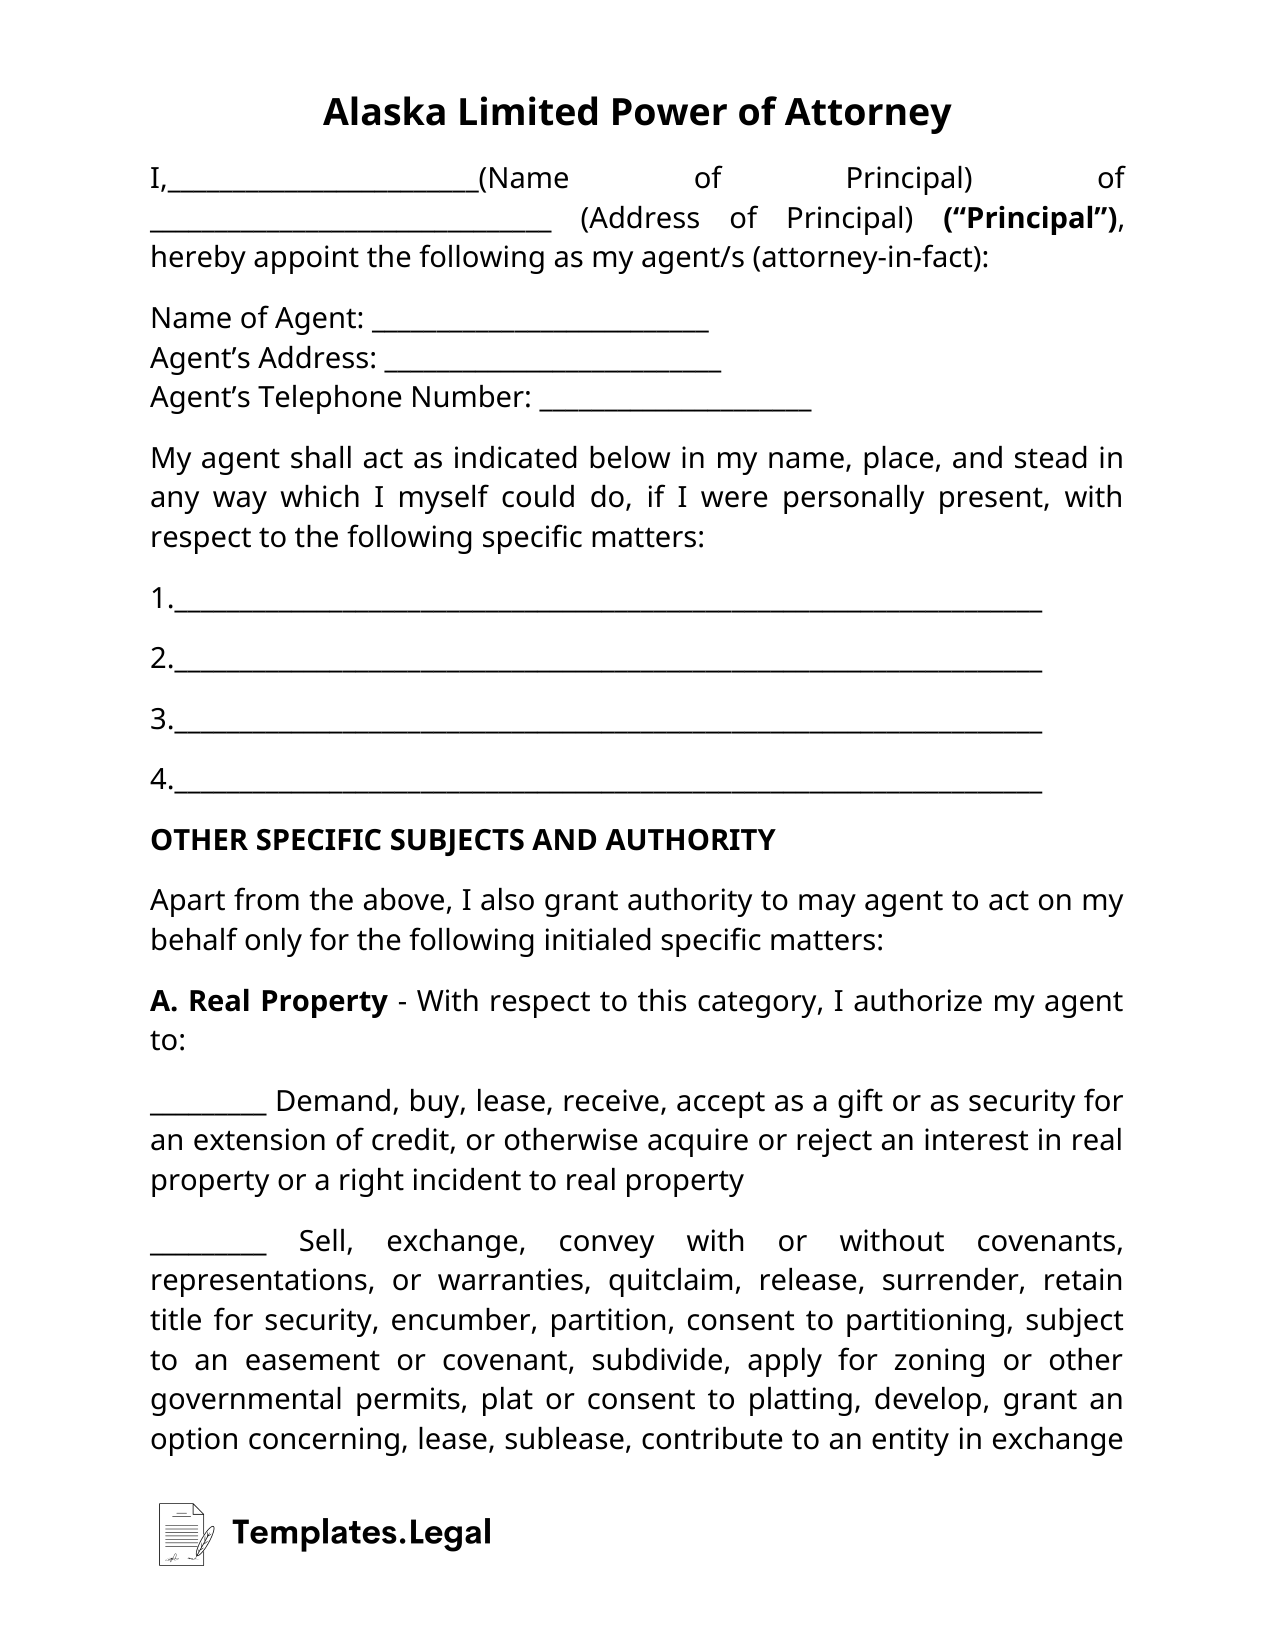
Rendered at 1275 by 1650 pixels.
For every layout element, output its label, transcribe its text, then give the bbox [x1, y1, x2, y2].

text A. Real Property - With respect to this category, I authorize my agent to: [150, 980, 1125, 1059]
text Apart from the above, I also grant authority to may agent to act on my behalf only for the following initialed specific matters: [150, 879, 1125, 959]
text OTHER SPECIFIC SUBJECTS AND AUTHORITY [150, 819, 1125, 859]
text 1.___________________________________________________________________ [150, 577, 1125, 617]
text _________ Sell, exchange, convey with or without covenants, representations, or warranties, quitclaim, release, surrender, retain title for security, encumber, partition, consent to partitioning, subject to an easement or covenant, subdivide, apply for zoning or other governmental permits, plat or consent to platting, develop, grant an option concerning, lease, sublease, contribute to an entity in exchange [150, 1220, 1125, 1458]
text My agent shall act as indicated below in my name, place, and stead in any way which I myself could do, if I were personally present, with respect to the following specific matters: [150, 437, 1125, 556]
text _________ Demand, buy, lease, receive, accept as a gift or as security for an extension of credit, or otherwise acquire or reject an interest in real property or a right incident to real property [150, 1080, 1125, 1199]
text 4.___________________________________________________________________ [150, 758, 1125, 798]
text 3.___________________________________________________________________ [150, 698, 1125, 738]
text Alaska Limited Power of Attorney [150, 85, 1125, 136]
text Name of Agent: __________________________ Agent’s Address: __________________________ Agent’s Telephone Number: _____________________ [150, 297, 1125, 416]
text I,________________________(Name of Principal) of _______________________________ (Address of Principal) (“Principal”), hereby appoint the following as my agent/s (attorney-in-fact): [150, 157, 1125, 276]
text 2.___________________________________________________________________ [150, 637, 1125, 677]
